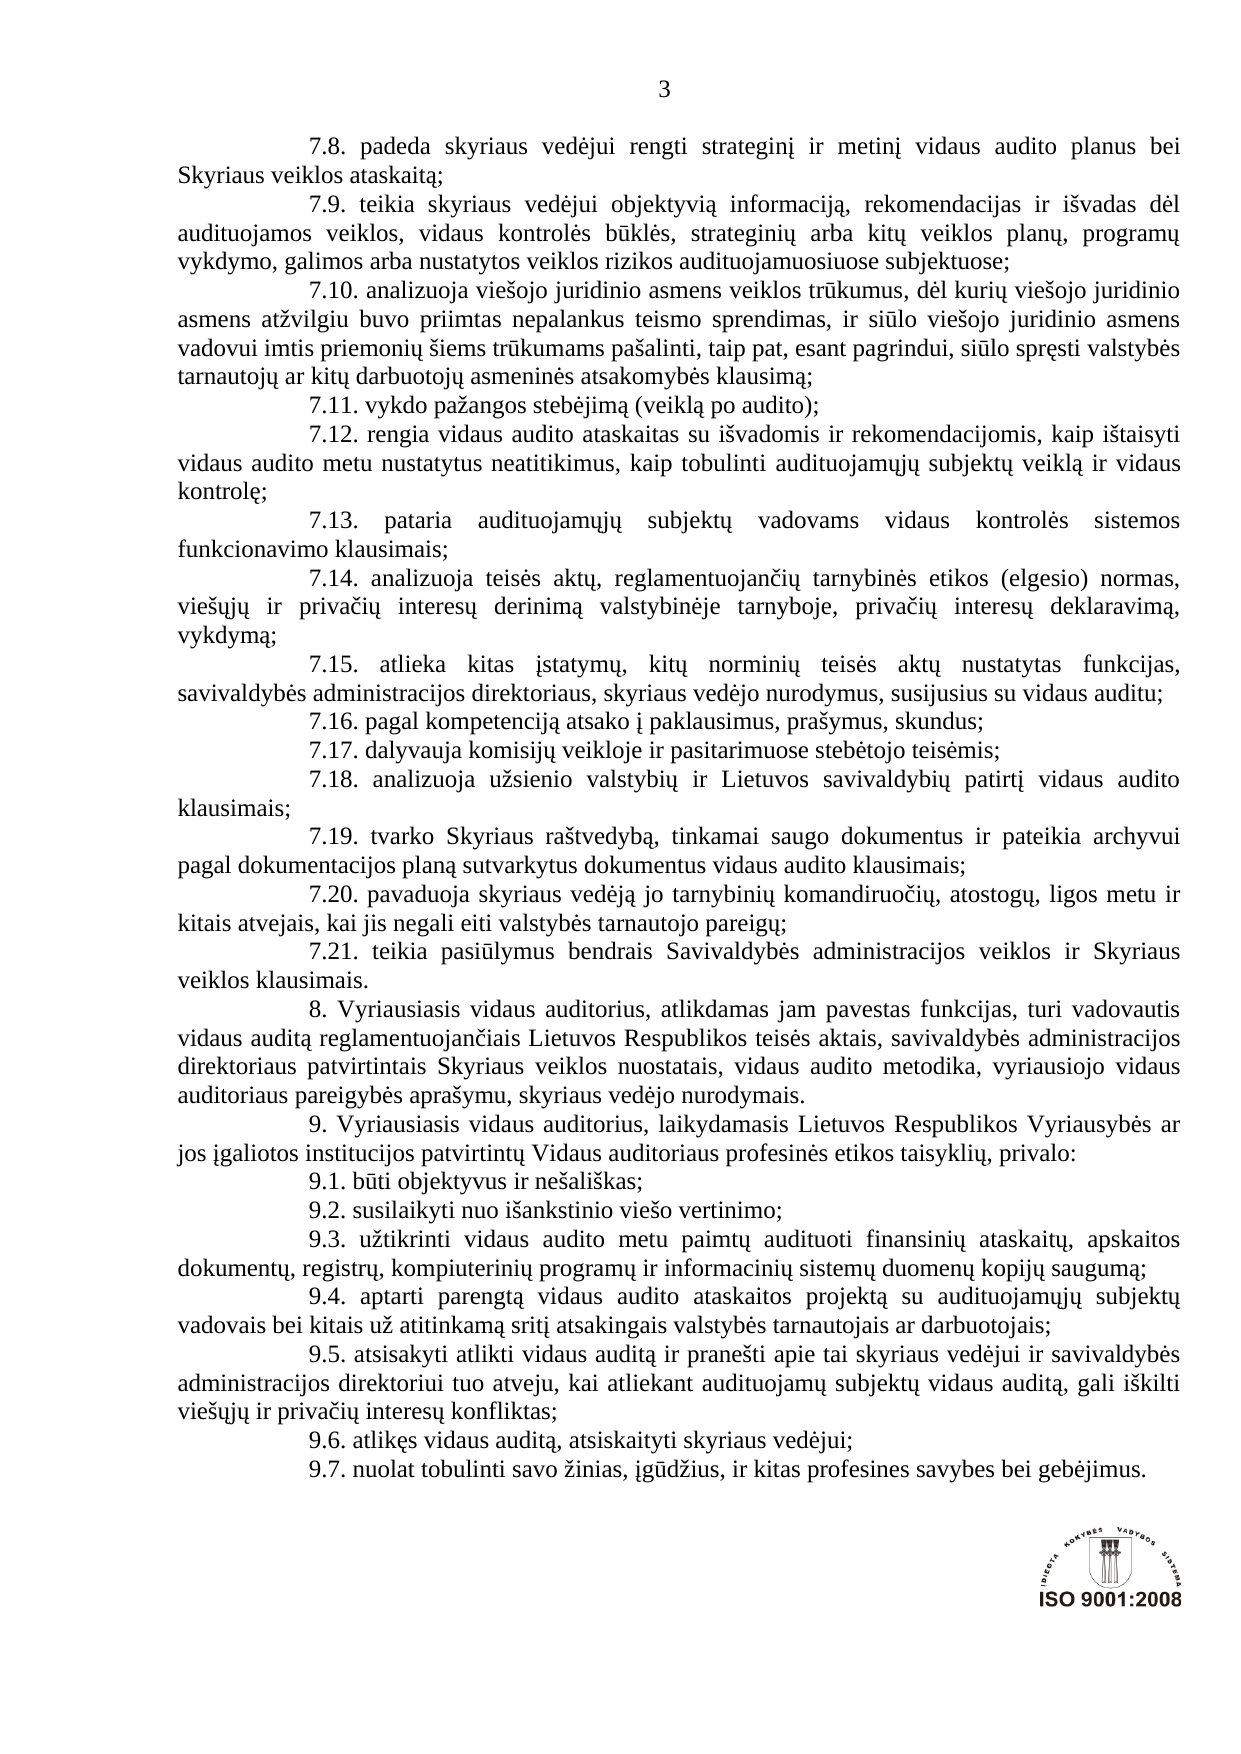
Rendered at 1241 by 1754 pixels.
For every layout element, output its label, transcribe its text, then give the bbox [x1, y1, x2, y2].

text 7.14. analizuoja teisės aktų, reglamentuojančių tarnybinės etikos (elgesio) normas, viešųjų ir privačių interesų derinimą valstybinėje tarnyboje, privačių interesų deklaravimą, vykdymą; [177, 563, 1181, 649]
text 7.16. pagal kompetenciją atsako į paklausimus, prašymus, skundus; [177, 706, 1181, 735]
text 8. Vyriausiasis vidaus auditorius, atlikdamas jam pavestas funkcijas, turi vadovautis vidaus auditą reglamentuojančiais Lietuvos Respublikos teisės aktais, savivaldybės administracijos direktoriaus patvirtintais Skyriaus veiklos nuostatais, vidaus audito metodika, vyriausiojo vidaus auditoriaus pareigybės aprašymu, skyriaus vedėjo nurodymais. [177, 994, 1181, 1109]
text 7.10. analizuoja viešojo juridinio asmens veiklos trūkumus, dėl kurių viešojo juridinio asmens atžvilgiu buvo priimtas nepalankus teismo sprendimas, ir siūlo viešojo juridinio asmens vadovui imtis priemonių šiems trūkumams pašalinti, taip pat, esant pagrindui, siūlo spręsti valstybės tarnautojų ar kitų darbuotojų asmeninės atsakomybės klausimą; [177, 275, 1181, 390]
text 9.5. atsisakyti atlikti vidaus auditą ir pranešti apie tai skyriaus vedėjui ir savivaldybės administracijos direktoriui tuo atveju, kai atliekant audituojamų subjektų vidaus auditą, gali iškilti viešųjų ir privačių interesų konfliktas; [177, 1339, 1181, 1425]
text 9.7. nuolat tobulinti savo žinias, įgūdžius, ir kitas profesines savybes bei gebėjimus. [177, 1454, 1181, 1483]
text 7.17. dalyvauja komisijų veikloje ir pasitarimuose stebėtojo teisėmis; [177, 735, 1181, 764]
text 7.20. pavaduoja skyriaus vedėją jo tarnybinių komandiruočių, atostogų, ligos metu ir kitais atvejais, kai jis negali eiti valstybės tarnautojo pareigų; [177, 879, 1181, 936]
text 9.1. būti objektyvus ir nešališkas; [177, 1166, 1181, 1195]
text 7.9. teikia skyriaus vedėjui objektyvią informaciją, rekomendacijas ir išvadas dėl audituojamos veiklos, vidaus kontrolės būklės, strateginių arba kitų veiklos planų, programų vykdymo, galimos arba nustatytos veiklos rizikos audituojamuosiuose subjektuose; [177, 189, 1181, 275]
text 7.19. tvarko Skyriaus raštvedybą, tinkamai saugo dokumentus ir pateikia archyvui pagal dokumentacijos planą sutvarkytus dokumentus vidaus audito klausimais; [177, 821, 1181, 879]
text 9.3. užtikrinti vidaus audito metu paimtų audituoti finansinių ataskaitų, apskaitos dokumentų, registrų, kompiuterinių programų ir informacinių sistemų duomenų kopijų saugumą; [177, 1224, 1181, 1281]
text 7.11. vykdo pažangos stebėjimą (veiklą po audito); [177, 390, 1181, 419]
text 7.18. analizuoja užsienio valstybių ir Lietuvos savivaldybių patirtį vidaus audito klausimais; [177, 764, 1181, 821]
text 9. Vyriausiasis vidaus auditorius, laikydamasis Lietuvos Respublikos Vyriausybės ar jos įgaliotos institucijos patvirtintų Vidaus auditoriaus profesinės etikos taisyklių, privalo: [177, 1109, 1181, 1166]
text 7.15. atlieka kitas įstatymų, kitų norminių teisės aktų nustatytas funkcijas, savivaldybės administracijos direktoriaus, skyriaus vedėjo nurodymus, susijusius su vidaus auditu; [177, 649, 1181, 706]
text 9.6. atlikęs vidaus auditą, atsiskaityti skyriaus vedėjui; [177, 1425, 1181, 1454]
text 7.13. pataria audituojamųjų subjektų vadovams vidaus kontrolės sistemos funkcionavimo klausimais; [177, 505, 1181, 563]
text 7.21. teikia pasiūlymus bendrais Savivaldybės administracijos veiklos ir Skyriaus veiklos klausimais. [177, 936, 1181, 994]
text 9.2. susilaikyti nuo išankstinio viešo vertinimo; [177, 1195, 1181, 1224]
text 7.12. rengia vidaus audito ataskaitas su išvadomis ir rekomendacijomis, kaip ištaisyti vidaus audito metu nustatytus neatitikimus, kaip tobulinti audituojamųjų subjektų veiklą ir vidaus kontrolę; [177, 419, 1181, 505]
text 7.8. padeda skyriaus vedėjui rengti strateginį ir metinį vidaus audito planus bei Skyriaus veiklos ataskaitą; [177, 131, 1181, 189]
text 9.4. aptarti parengtą vidaus audito ataskaitos projektą su audituojamųjų subjektų vadovais bei kitais už atitinkamą sritį atsakingais valstybės tarnautojais ar darbuotojais; [177, 1281, 1181, 1339]
